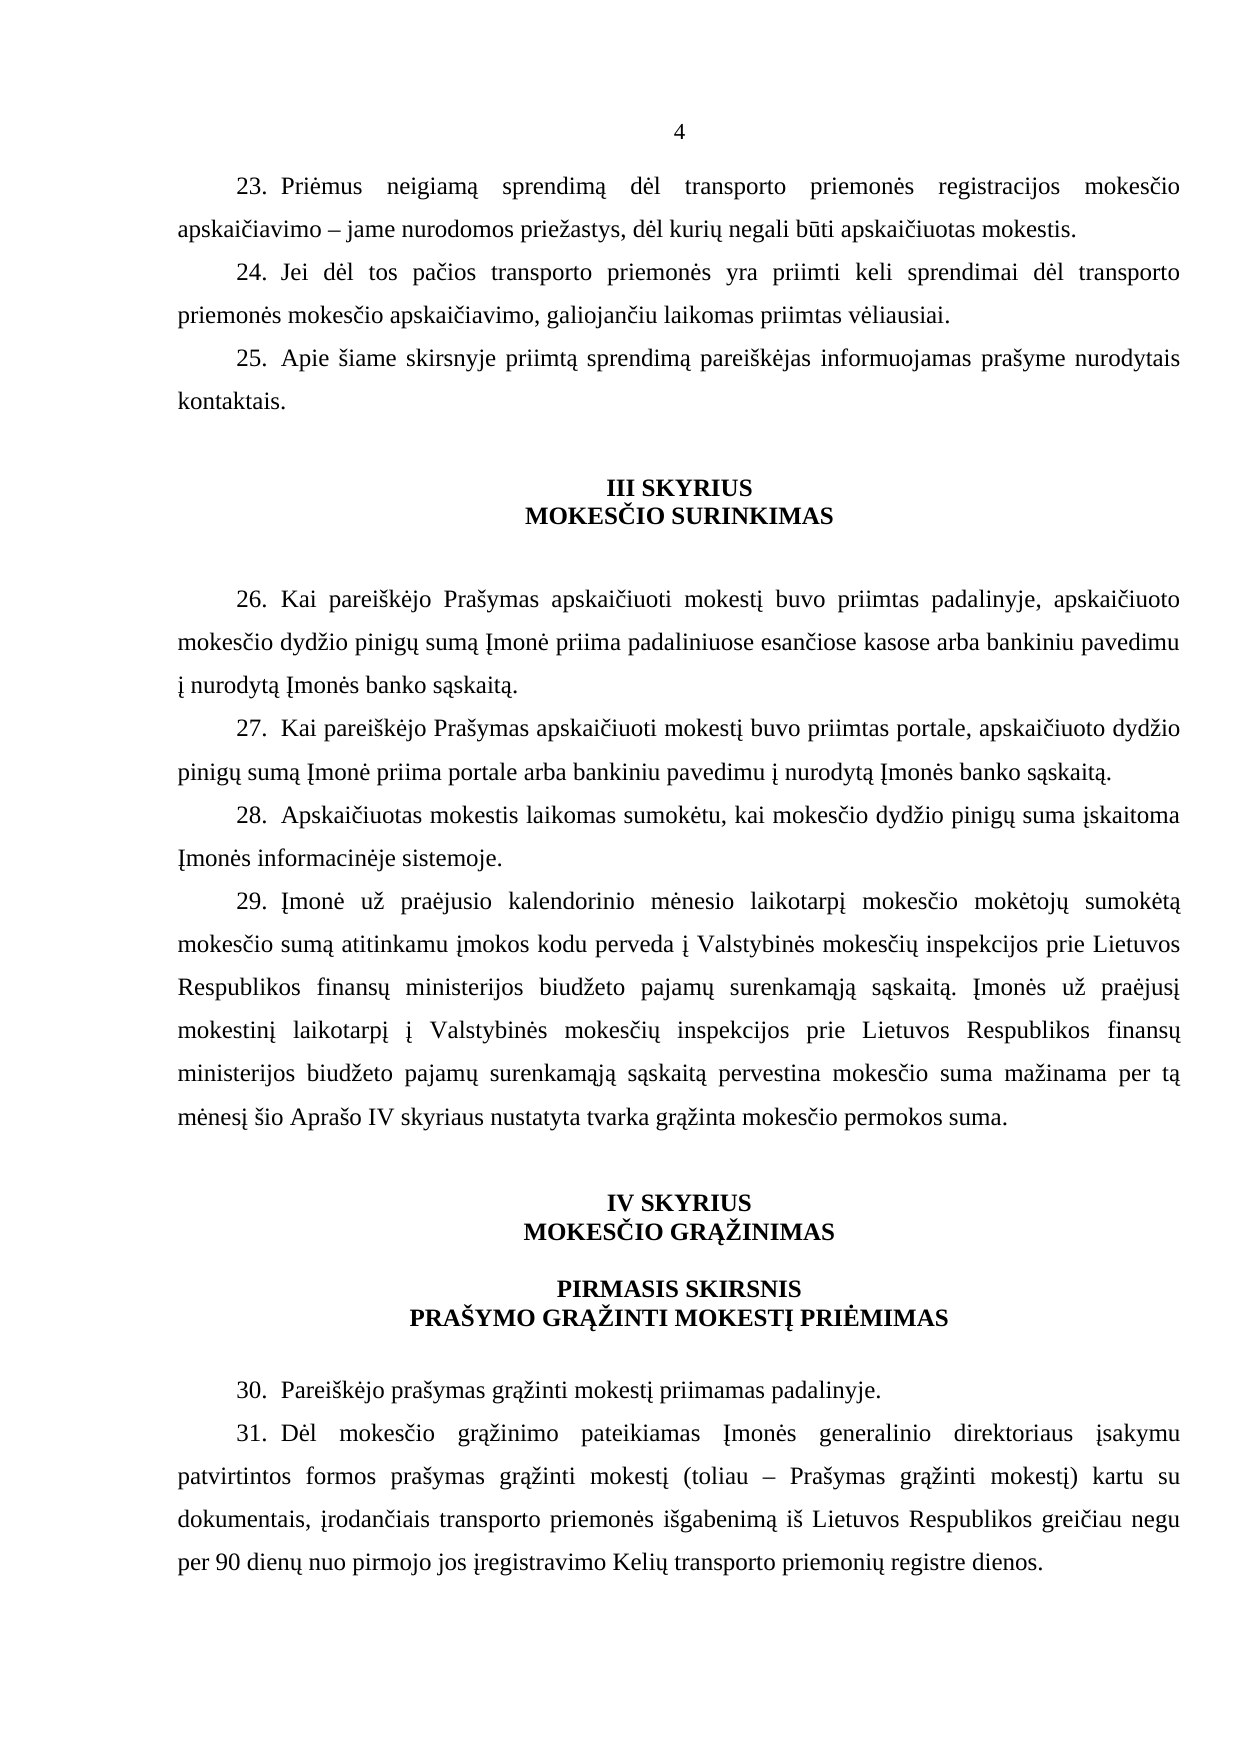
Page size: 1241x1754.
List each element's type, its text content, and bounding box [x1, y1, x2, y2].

text PIRMASIS SKIRSNIS [177, 1274, 1181, 1303]
text 23. Priėmus neigiamą sprendimą dėl transporto priemonės registracijos mokesčio apskaičiavimo – jame nurodomos priežastys, dėl kurių negali būti apskaičiuotas mokestis. [177, 171, 1181, 243]
text 24. Jei dėl tos pačios transporto priemonės yra priimti keli sprendimai dėl transporto priemonės mokesčio apskaičiavimo, galiojančiu laikomas priimtas vėliausiai. [177, 257, 1181, 329]
text 28. Apskaičiuotas mokestis laikomas sumokėtu, kai mokesčio dydžio pinigų suma įskaitoma Įmonės informacinėje sistemoje. [177, 800, 1181, 872]
text PRAŠYMO GRĄŽINTI MOKESTĮ PRIĖMIMAS [177, 1303, 1181, 1332]
text 31. Dėl mokesčio grąžinimo pateikiamas Įmonės generalinio direktoriaus įsakymu patvirtintos formos prašymas grąžinti mokestį (toliau – Prašymas grąžinti mokestį) kartu su dokumentais, įrodančiais transporto priemonės išgabenimą iš Lietuvos Respublikos greičiau negu per 90 dienų nuo pirmojo jos įregistravimo Kelių transporto priemonių registre dienos. [177, 1418, 1181, 1576]
text 25. Apie šiame skirsnyje priimtą sprendimą pareiškėjas informuojamas prašyme nurodytais kontaktais. [177, 343, 1181, 415]
text MOKESČIO GRĄŽINIMAS [177, 1217, 1181, 1245]
text MOKESČIO SURINKIMAS [177, 501, 1181, 530]
text III SKYRIUS [177, 473, 1181, 501]
text 27. Kai pareiškėjo Prašymas apskaičiuoti mokestį buvo priimtas portale, apskaičiuoto dydžio pinigų sumą Įmonė priima portale arba bankiniu pavedimu į nurodytą Įmonės banko sąskaitą. [177, 713, 1181, 785]
text 29. Įmonė už praėjusio kalendorinio mėnesio laikotarpį mokesčio mokėtojų sumokėtą mokesčio sumą atitinkamu įmokos kodu perveda į Valstybinės mokesčių inspekcijos prie Lietuvos Respublikos finansų ministerijos biudžeto pajamų surenkamąją sąskaitą. Įmonės už praėjusį mokestinį laikotarpį į Valstybinės mokesčių inspekcijos prie Lietuvos Respublikos finansų ministerijos biudžeto pajamų surenkamąją sąskaitą pervestina mokesčio suma mažinama per tą mėnesį šio Aprašo IV skyriaus nustatyta tvarka grąžinta mokesčio permokos suma. [177, 886, 1181, 1130]
text 30. Pareiškėjo prašymas grąžinti mokestį priimamas padalinyje. [177, 1375, 1181, 1403]
text 26. Kai pareiškėjo Prašymas apskaičiuoti mokestį buvo priimtas padalinyje, apskaičiuoto mokesčio dydžio pinigų sumą Įmonė priima padaliniuose esančiose kasose arba bankiniu pavedimu į nurodytą Įmonės banko sąskaitą. [177, 584, 1181, 699]
text IV SKYRIUS [177, 1188, 1181, 1217]
